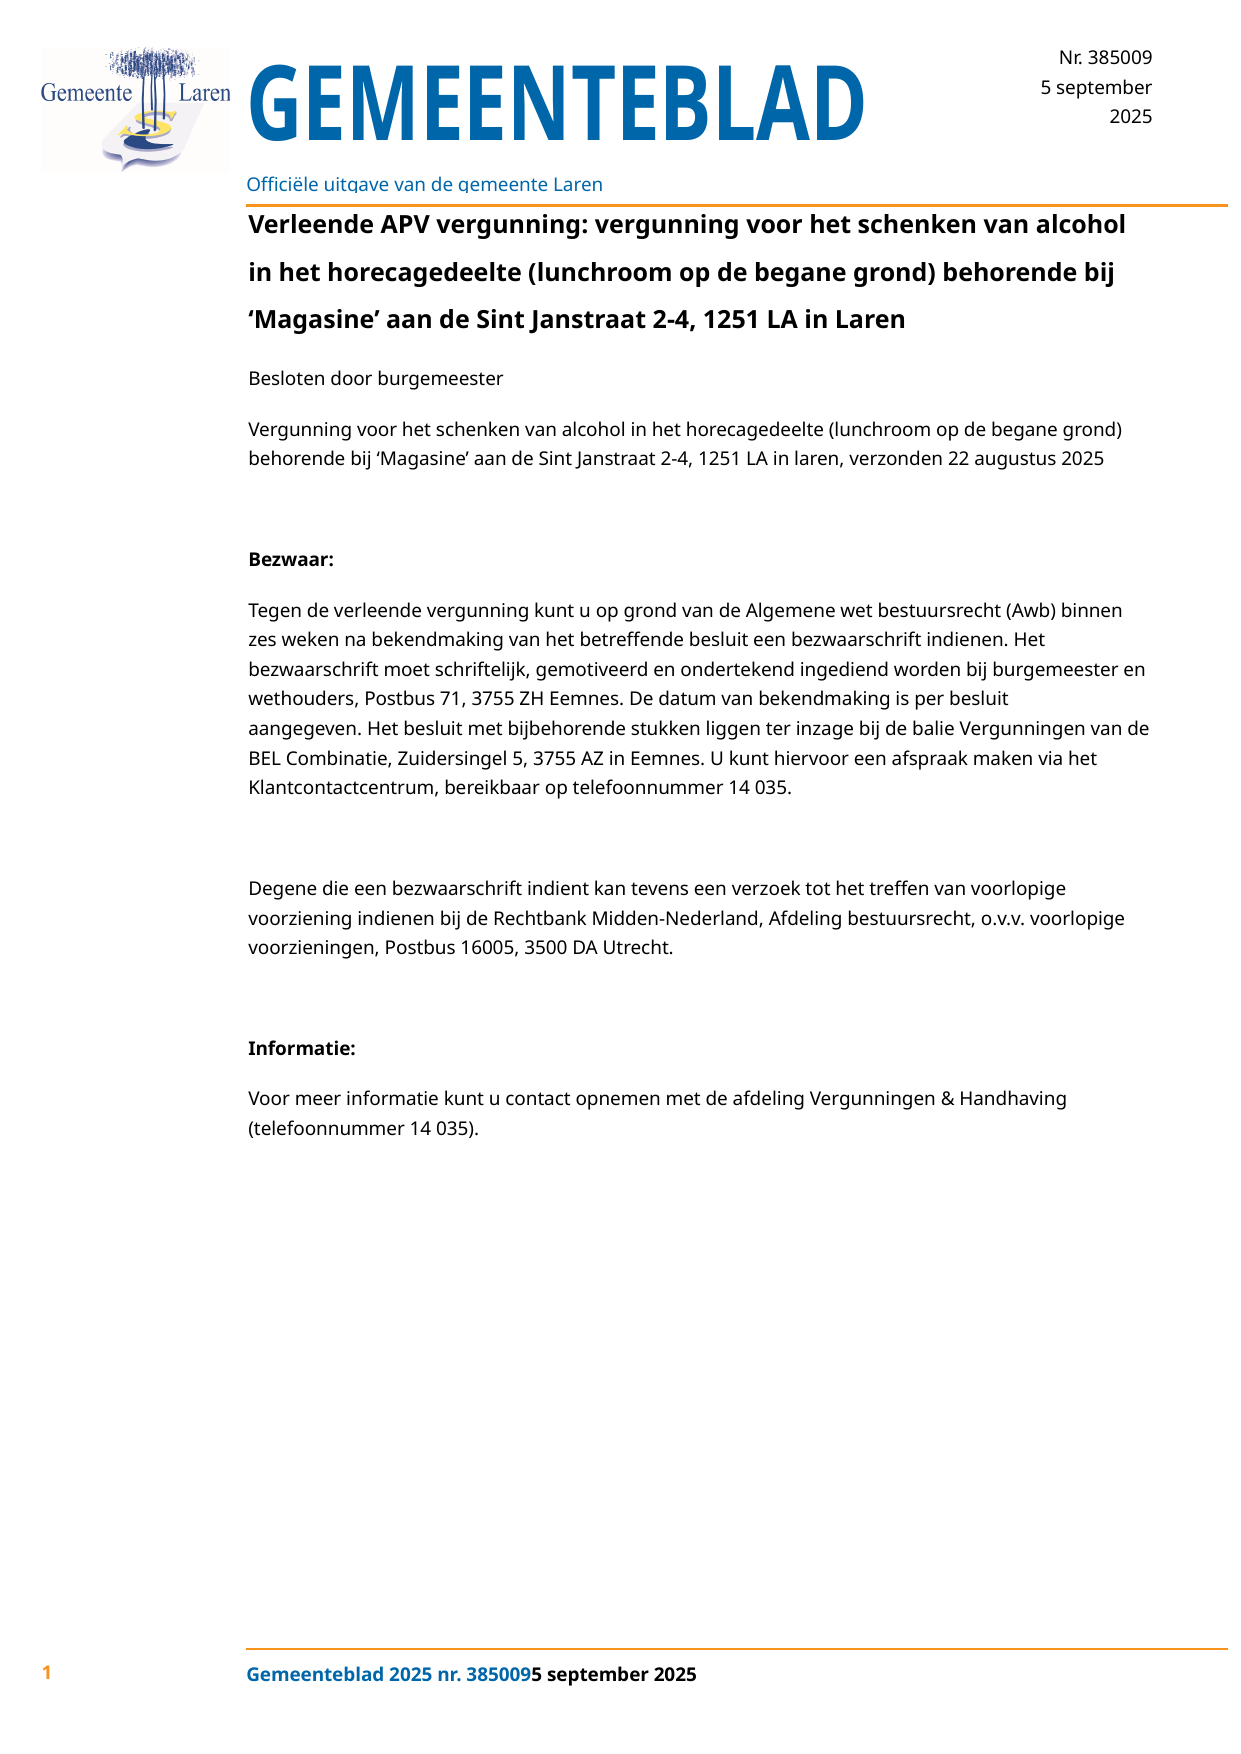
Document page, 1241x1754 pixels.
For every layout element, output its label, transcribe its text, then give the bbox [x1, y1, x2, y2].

text Tegen de verleende vergunning kunt u op grond van de Algemene wet bestuursrecht (Awb) binnen zes weken na bekendmaking van het betreffende besluit een bezwaarschrift indienen. Het bezwaarschrift moet schriftelijk, gemotiveerd en ondertekend ingediend worden bij burgemeester en wethouders, Postbus 71, 3755 ZH Eemnes. De datum van bekendmaking is per besluit aangegeven. Het besluit met bijbehorende stukken liggen ter inzage bij de balie Vergunningen van de BEL Combinatie, Zuidersingel 5, 3755 AZ in Eemnes. U kunt hiervoor een afspraak maken via het Klantcontactcentrum, bereikbaar op telefoonnummer 14 035. [248, 597, 1152, 800]
text Bezwaar: [248, 546, 1152, 572]
text Degene die een bezwaarschrift indient kan tevens een verzoek tot het treffen van voorlopige voorziening indienen bij de Rechtbank Midden-Nederland, Afdeling bestuursrecht, o.v.v. voorlopige voorzieningen, Postbus 16005, 3500 DA Utrecht. [248, 875, 1152, 960]
text Voor meer informatie kunt u contact opnemen met de afdeling Vergunningen & Handhaving (telefoonnummer 14 035). [248, 1086, 1152, 1141]
picture [41, 47, 231, 172]
text Informatie: [248, 1035, 1152, 1061]
text Vergunning voor het schenken van alcohol in het horecagedeelte (lunchroom op de begane grond) behorende bij ‘Magasine’ aan de Sint Janstraat 2-4, 1251 LA in laren, verzonden 22 augustus 2025 [248, 416, 1152, 471]
text Verleende APV vergunning: vergunning voor het schenken van alcohol in het horecagedeelte (lunchroom op de begane grond) behorende bij ‘Magasine’ aan de Sint Janstraat 2-4, 1251 LA in Laren [248, 207, 1152, 336]
text Besloten door burgemeester [248, 366, 1152, 391]
